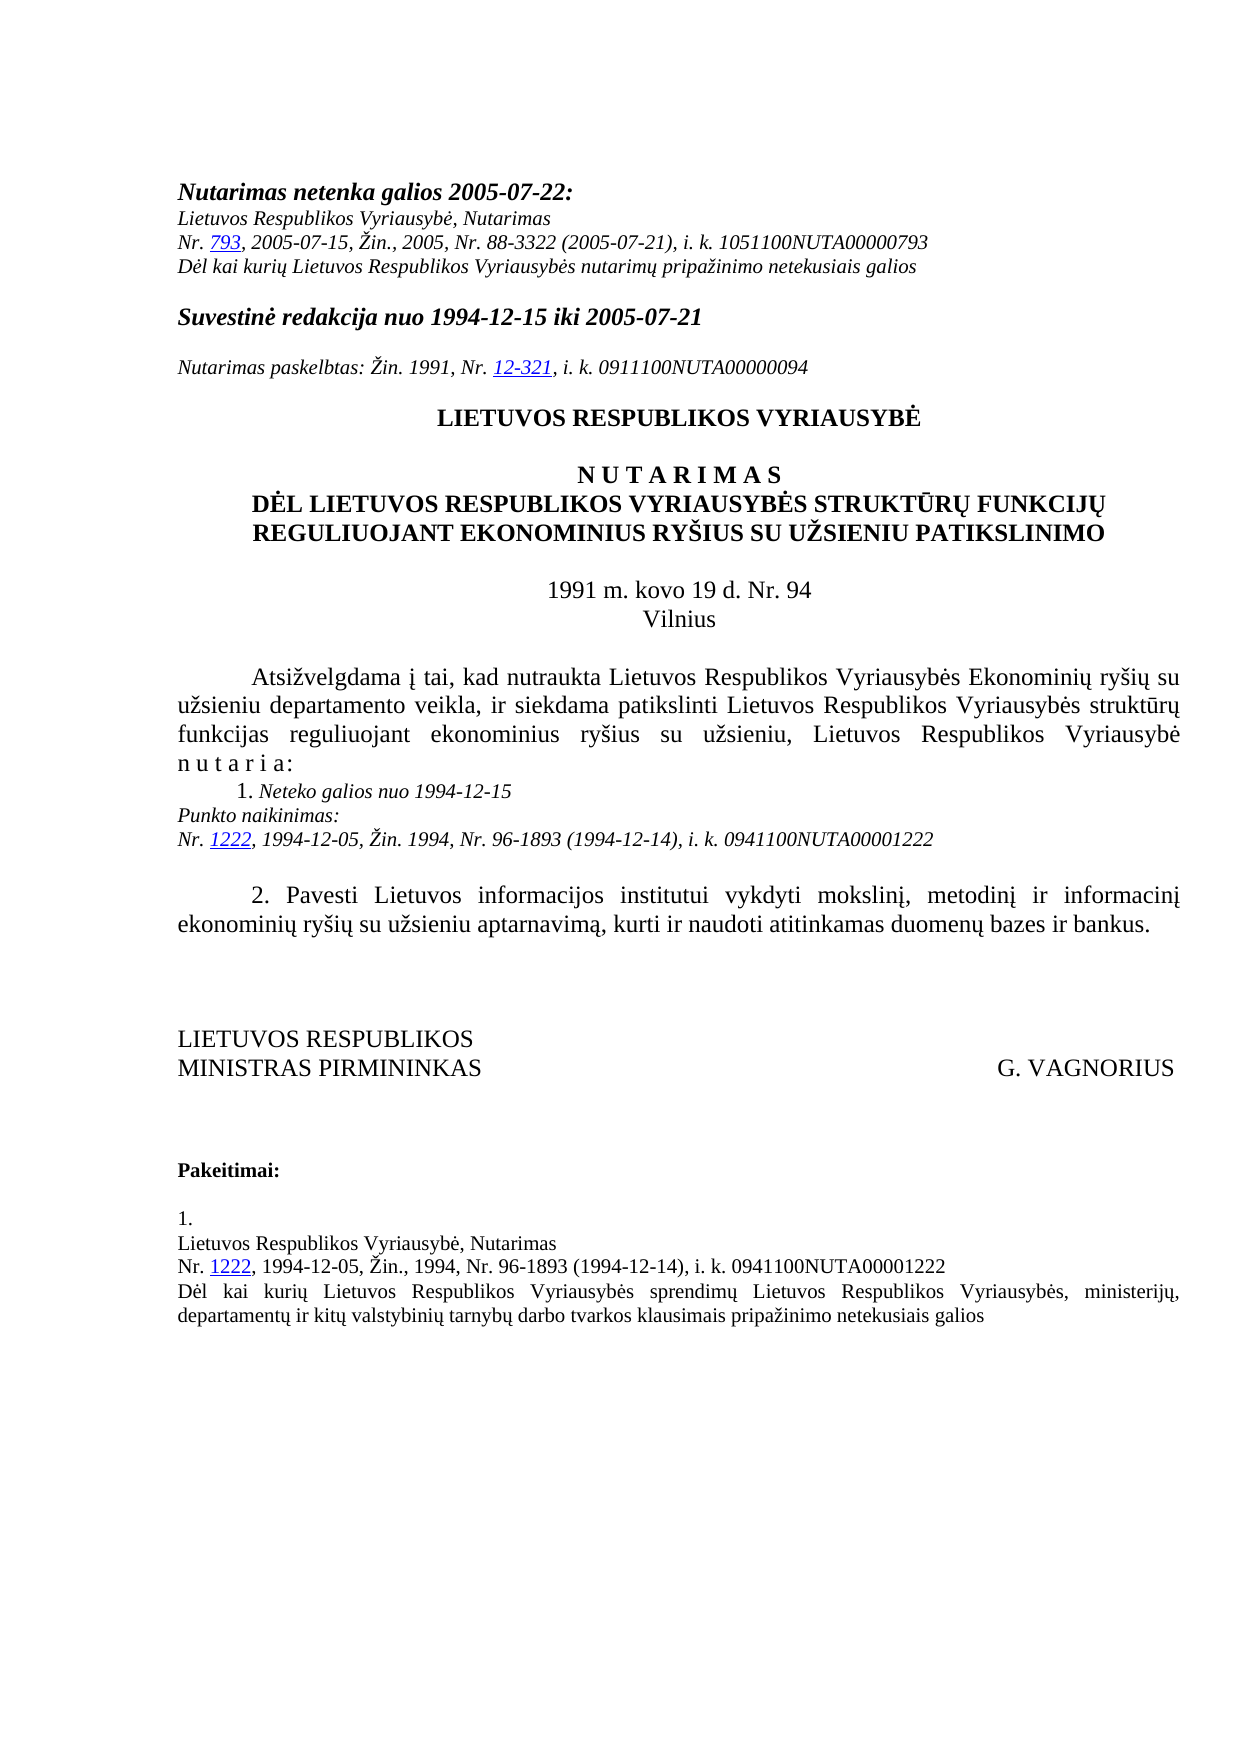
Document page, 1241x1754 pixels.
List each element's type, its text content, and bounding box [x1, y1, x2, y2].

text Vilnius [177, 604, 1181, 633]
text Dėl kai kurių Lietuvos Respublikos Vyriausybės nutarimų pripažinimo netekusiais galios [177, 254, 1181, 278]
text LIETUVOS RESPUBLIKOS VYRIAUSYBĖ [177, 403, 1181, 432]
text Pakeitimai: [177, 1158, 1181, 1182]
text Nr. 793, 2005-07-15, Žin., 2005, Nr. 88-3322 (2005-07-21), i. k. 1051100NUTA00000793 [177, 230, 1181, 254]
text Nutarimas netenka galios 2005-07-22: [177, 177, 1181, 206]
text Suvestinė redakcija nuo 1994-12-15 iki 2005-07-21 [177, 302, 1181, 331]
text Punkto naikinimas: [177, 803, 1181, 827]
text 1991 m. kovo 19 d. Nr. 94 [177, 576, 1181, 604]
text N U T A R I M A S [177, 461, 1181, 489]
text Nr. 1222, 1994-12-05, Žin., 1994, Nr. 96-1893 (1994-12-14), i. k. 0941100NUTA00001222 [177, 1254, 1181, 1278]
text 1. Neteko galios nuo 1994-12-15 [177, 777, 1181, 803]
text Nr. 1222, 1994-12-05, Žin. 1994, Nr. 96-1893 (1994-12-14), i. k. 0941100NUTA00001222 [177, 827, 1181, 851]
text Lietuvos Respublikos Vyriausybė, Nutarimas [177, 1230, 1181, 1254]
text Dėl kai kurių Lietuvos Respublikos Vyriausybės sprendimų Lietuvos Respublikos Vyriausybės, ministerijų, departamentų ir kitų valstybinių tarnybų darbo tvarkos klausimais pripažinimo netekusiais galios [177, 1278, 1181, 1327]
text Lietuvos Respublikos Vyriausybė, Nutarimas [177, 206, 1181, 230]
text Atsižvelgdama į tai, kad nutraukta Lietuvos Respublikos Vyriausybės Ekonominių ryšių su užsieniu departamento veikla, ir siekdama patikslinti Lietuvos Respublikos Vyriausybės struktūrų funkcijas reguliuojant ekonominius ryšius su užsieniu, Lietuvos Respublikos Vyriausybė nutaria: [177, 662, 1181, 777]
text 2. Pavesti Lietuvos informacijos institutui vykdyti mokslinį, metodinį ir informacinį ekonominių ryšių su užsieniu aptarnavimą, kurti ir naudoti atitinkamas duomenų bazes ir bankus. [177, 880, 1181, 938]
text Nutarimas paskelbtas: Žin. 1991, Nr. 12-321, i. k. 0911100NUTA00000094 [177, 355, 1181, 379]
text 1. [177, 1206, 1181, 1230]
text LIETUVOS RESPUBLIKOS [177, 1024, 1181, 1053]
text DĖL LIETUVOS RESPUBLIKOS VYRIAUSYBĖS STRUKTŪRŲ FUNKCIJŲ REGULIUOJANT EKONOMINIUS RYŠIUS SU UŽSIENIU PATIKSLINIMO [177, 489, 1181, 547]
text MINISTRAS PIRMININKAS G. VAGNORIUS [177, 1053, 1181, 1081]
